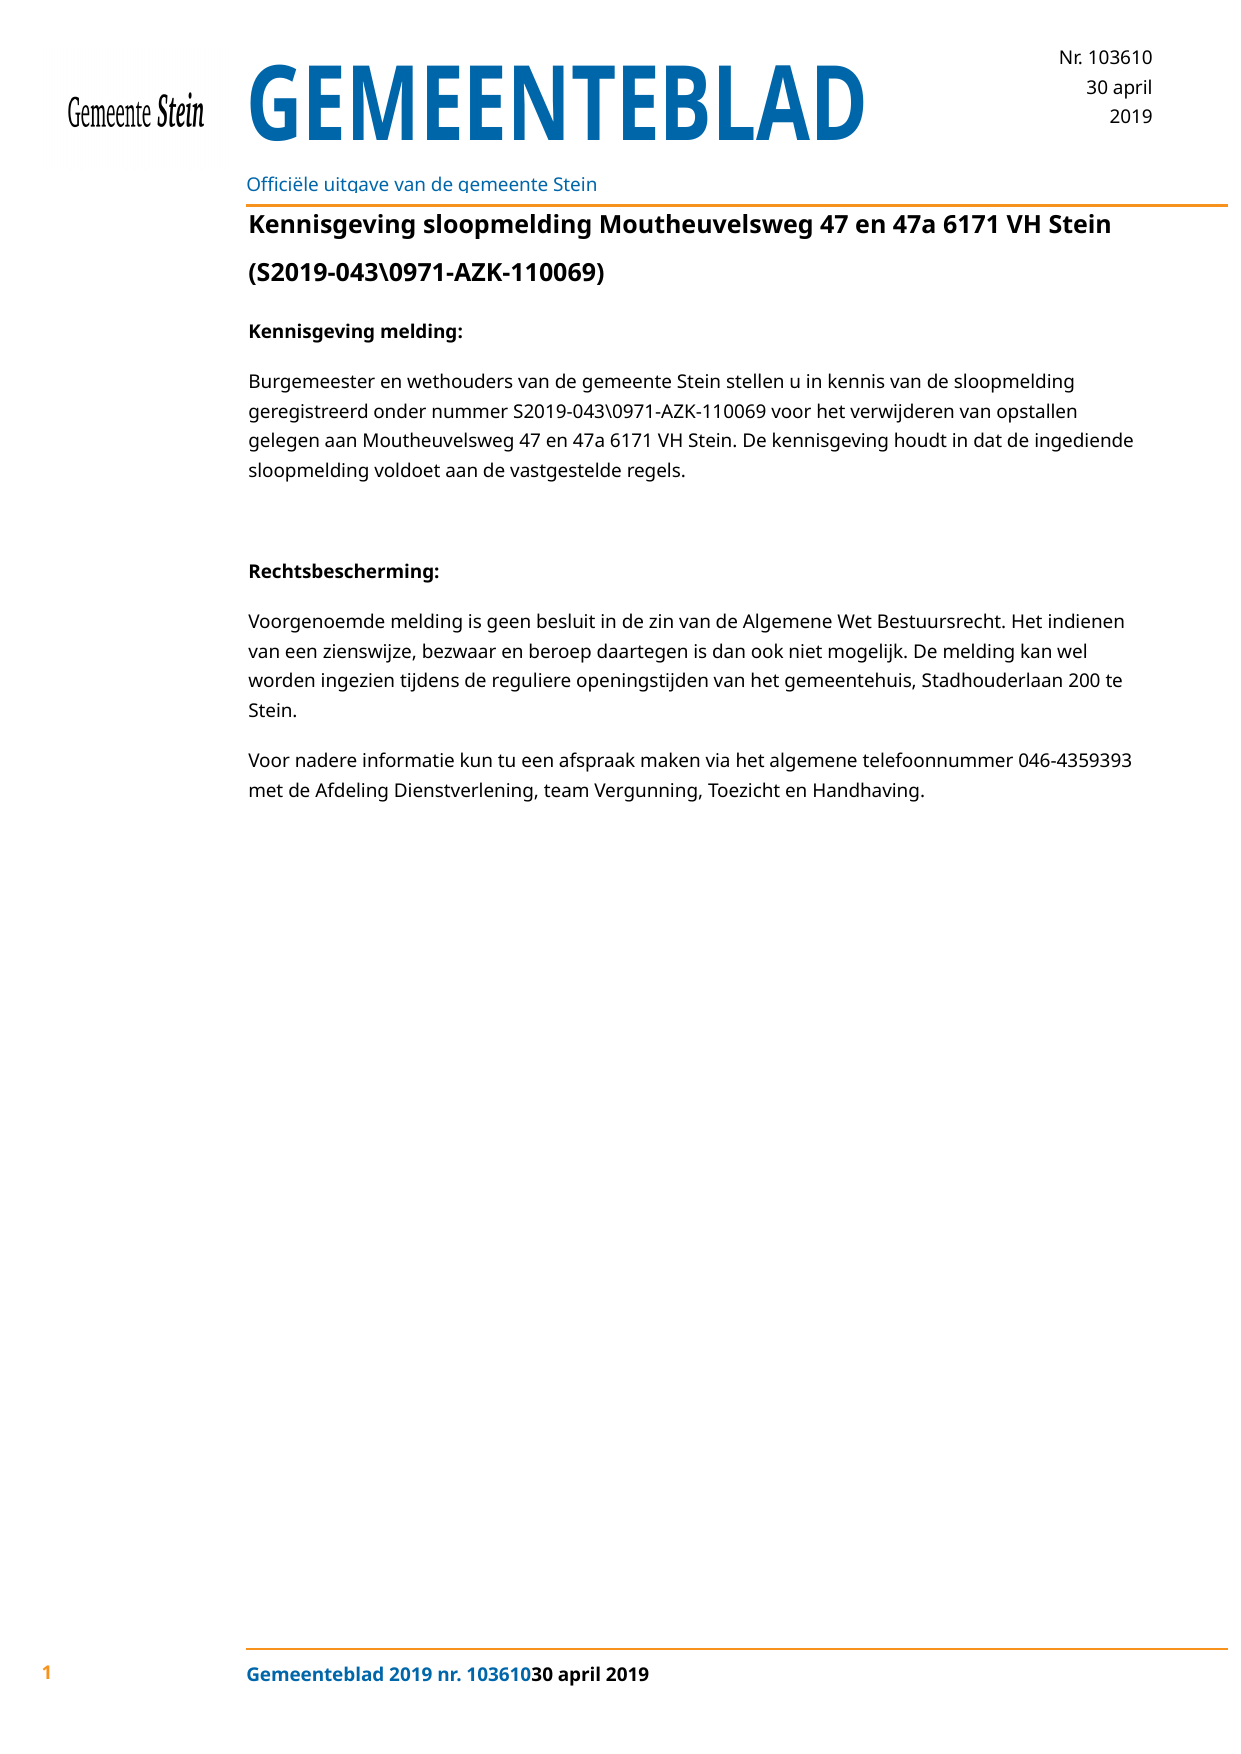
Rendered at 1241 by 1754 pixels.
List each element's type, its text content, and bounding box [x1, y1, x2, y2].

text Voor nadere informatie kun tu een afspraak maken via het algemene telefoonnummer 046-4359393 met de Afdeling Dienstverlening, team Vergunning, Toezicht en Handhaving. [248, 747, 1152, 803]
text Kennisgeving melding: [248, 318, 1152, 344]
text Kennisgeving sloopmelding Moutheuvelsweg 47 en 47a 6171 VH Stein (S2019-043\0971-AZK-110069) [248, 207, 1152, 288]
text Burgemeester en wethouders van de gemeente Stein stellen u in kennis van de sloopmelding geregistreerd onder nummer S2019-043\0971-AZK-110069 voor het verwijderen van opstallen gelegen aan Moutheuvelsweg 47 en 47a 6171 VH Stein. De kennisgeving houdt in dat de ingediende sloopmelding voldoet aan de vastgestelde regels. [248, 368, 1152, 483]
text Rechtsbescherming: [248, 558, 1152, 584]
picture [41, 47, 231, 172]
text Voorgenoemde melding is geen besluit in de zin van de Algemene Wet Bestuursrecht. Het indienen van een zienswijze, bezwaar en beroep daartegen is dan ook niet mogelijk. De melding kan wel worden ingezien tijdens de reguliere openingstijden van het gemeentehuis, Stadhouderlaan 200 te Stein. [248, 608, 1152, 723]
